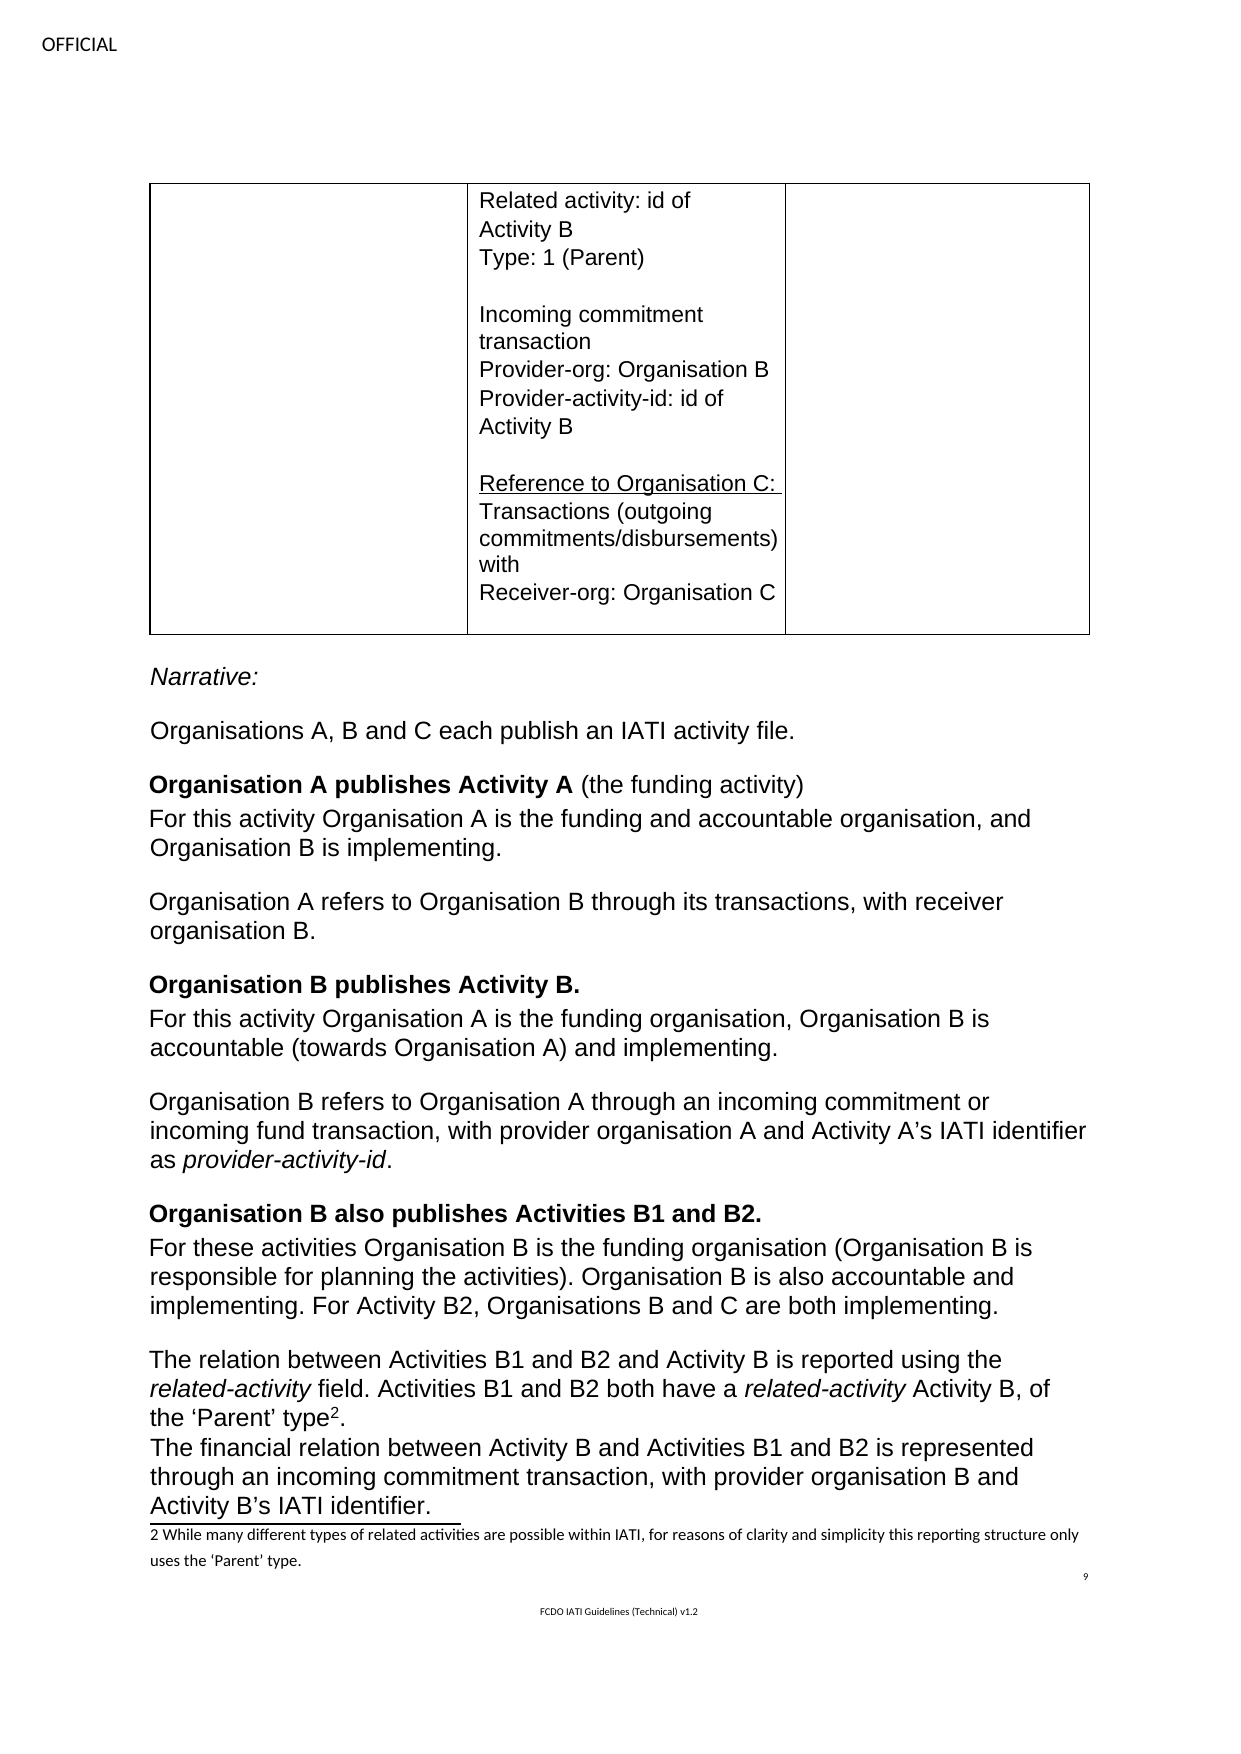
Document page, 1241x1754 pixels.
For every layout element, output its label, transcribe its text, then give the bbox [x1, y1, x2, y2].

table_cell [786, 184, 1089, 634]
text For this activity Organisation A is the funding and accountable organisation, and Organisation B is implementing. [148, 804, 1090, 862]
text Narrative: [150, 662, 1090, 690]
text Organisation B publishes Activity B. [148, 970, 1088, 999]
text For these activities Organisation B is the funding organisation (Organisation B is responsible for planning the activities). Organisation B is also accountable and implementing. For Activity B2, Organisations B and C are both implementing. [148, 1232, 1090, 1320]
table_cell [151, 184, 467, 634]
text The relation between Activities B1 and B2 and Activity B is reported using the related-activity field. Activities B1 and B2 both have a related-activity Activity B, of the ‘Parent’ type. [148, 1345, 1090, 1432]
text For this activity Organisation A is the funding organisation, Organisation B is accountable (towards Organisation A) and implementing. [148, 1003, 1090, 1062]
text While many different types of related activities are possible within IATI, for reasons of clarity and simplicity this reporting structure only uses the ‘Parent’ type. [150, 1524, 1090, 1570]
text Organisation B refers to Organisation A through an incoming commitment or incoming fund transaction, with provider organisation A and Activity A’s IATI identifier as provider-activity-id. [148, 1087, 1090, 1174]
table_cell Related activity: id of Activity B Type: 1 (Parent) Incoming commitment transaction Provider-org: Organisation B Provider-activity-id: id of Activity B Reference to Organisation C: Transactions (outgoing commitments/disbursements) with Receiver-org: Organisation C [468, 184, 785, 634]
text Organisation A refers to Organisation B through its transactions, with receiver organisation B. [148, 887, 1090, 945]
text Organisation B also publishes Activities B1 and B2. [148, 1199, 1088, 1228]
text The financial relation between Activity B and Activities B1 and B2 is represented through an incoming commitment transaction, with provider organisation B and Activity B’s IATI identifier. [150, 1433, 1090, 1520]
text Organisations A, B and C each publish an IATI activity file. [150, 716, 1090, 745]
text Organisation A publishes Activity A (the funding activity) [148, 770, 1088, 799]
